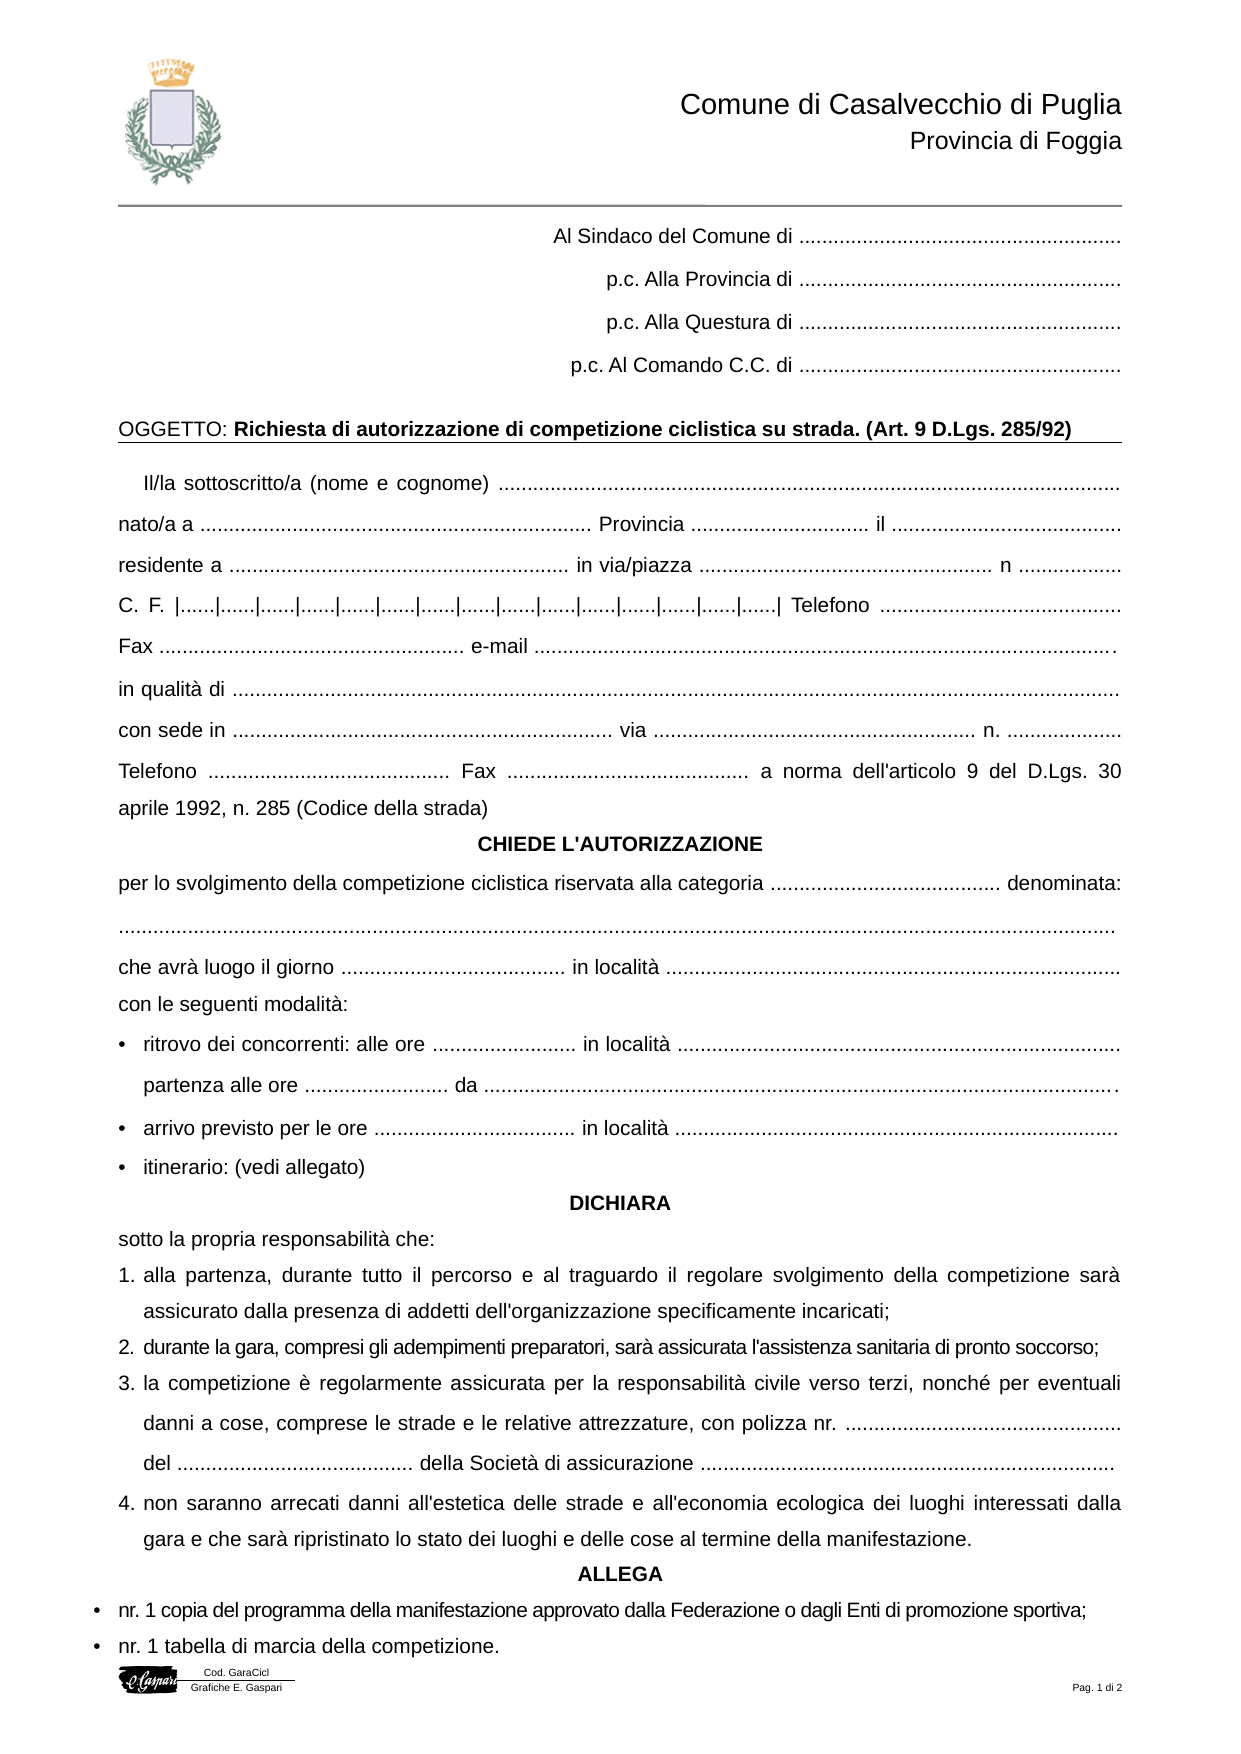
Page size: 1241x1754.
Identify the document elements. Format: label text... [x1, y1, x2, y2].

text DICHIARA [118, 1191, 1122, 1215]
text 3. la competizione è regolarmente assicurata per la responsabilità civile verso terzi, nonché per eventuali danni a cose, comprese le strade e le relative attrezzature, con polizza nr. ................................................ del ......................................... della Società di assicurazione ........................................................................ [118, 1371, 1122, 1476]
picture [118, 1665, 178, 1694]
text • nr. 1 tabella di marcia della competizione. [93, 1634, 1122, 1658]
text OGGETTO: Richiesta di autorizzazione di competizione ciclistica su strada. (Art. 9 D.Lgs. 285/92) [118, 416, 1122, 442]
text CHIEDE L'AUTORIZZAZIONE [118, 832, 1122, 856]
text • nr. 1 copia del programma della manifestazione approvato dalla Federazione o dagli Enti di promozione sportiva; [93, 1598, 1122, 1622]
text • itinerario: (vedi allegato) [118, 1155, 1122, 1179]
text Comune di Casalvecchio di Puglia [224, 87, 1122, 121]
text Provincia di Foggia [224, 126, 1122, 155]
text p.c. Alla Provincia di ........................................................ [443, 263, 1122, 292]
text Al Sindaco del Comune di ........................................................ [443, 220, 1122, 249]
text ALLEGA [118, 1562, 1122, 1586]
text • ritrovo dei concorrenti: alle ore ......................... in località ............................................................................. partenza alle ore ......................... da .............................................................................................................. [118, 1028, 1122, 1097]
text 4. non saranno arrecati danni all'estetica delle strade e all'economia ecologica dei luoghi interessati dalla gara e che sarà ripristinato lo stato dei luoghi e delle cose al termine della manifestazione. [118, 1490, 1122, 1550]
text p.c. Alla Questura di ........................................................ [443, 306, 1122, 335]
text 2. durante la gara, compresi gli adempimenti preparatori, sarà assicurata l'assistenza sanitaria di pronto soccorso; [118, 1335, 1122, 1359]
text p.c. Al Comando C.C. di ........................................................ [443, 349, 1122, 378]
text per lo svolgimento della competizione ciclistica riservata alla categoria ........................................ denominata: [118, 867, 1122, 896]
text • arrivo previsto per le ore ................................... in località ............................................................................. [118, 1112, 1122, 1141]
text in qualità di .......................................................................................................................................................... con sede in .................................................................. via ........................................................ n. .................... Telefono .......................................... Fax .......................................... a norma dell'articolo 9 del D.Lgs. 30 aprile 1992, n. 285 (Codice della strada) [118, 673, 1122, 819]
text 1. alla partenza, durante tutto il percorso e al traguardo il regolare svolgimento della competizione sarà assicurato dalla presenza di addetti dell'organizzazione specificamente incaricati; [118, 1263, 1122, 1323]
text ............................................................................................................................................................................. che avrà luogo il giorno ....................................... in località ............................................................................... con le seguenti modalità: [118, 911, 1122, 1016]
text Il/la sottoscritto/a (nome e cognome) ............................................................................................................ nato/a a .................................................................... Provincia ............................... il ........................................ residente a ........................................................... in via/piazza ................................................... n .................. C. F. |......|......|......|......|......|......|......|......|......|......|......|......|......|......|......| Telefono .......................................... Fax ..................................................... e-mail ..................................................................................................... [118, 467, 1122, 659]
text sotto la propria responsabilità che: [118, 1227, 1122, 1251]
picture [122, 57, 224, 188]
